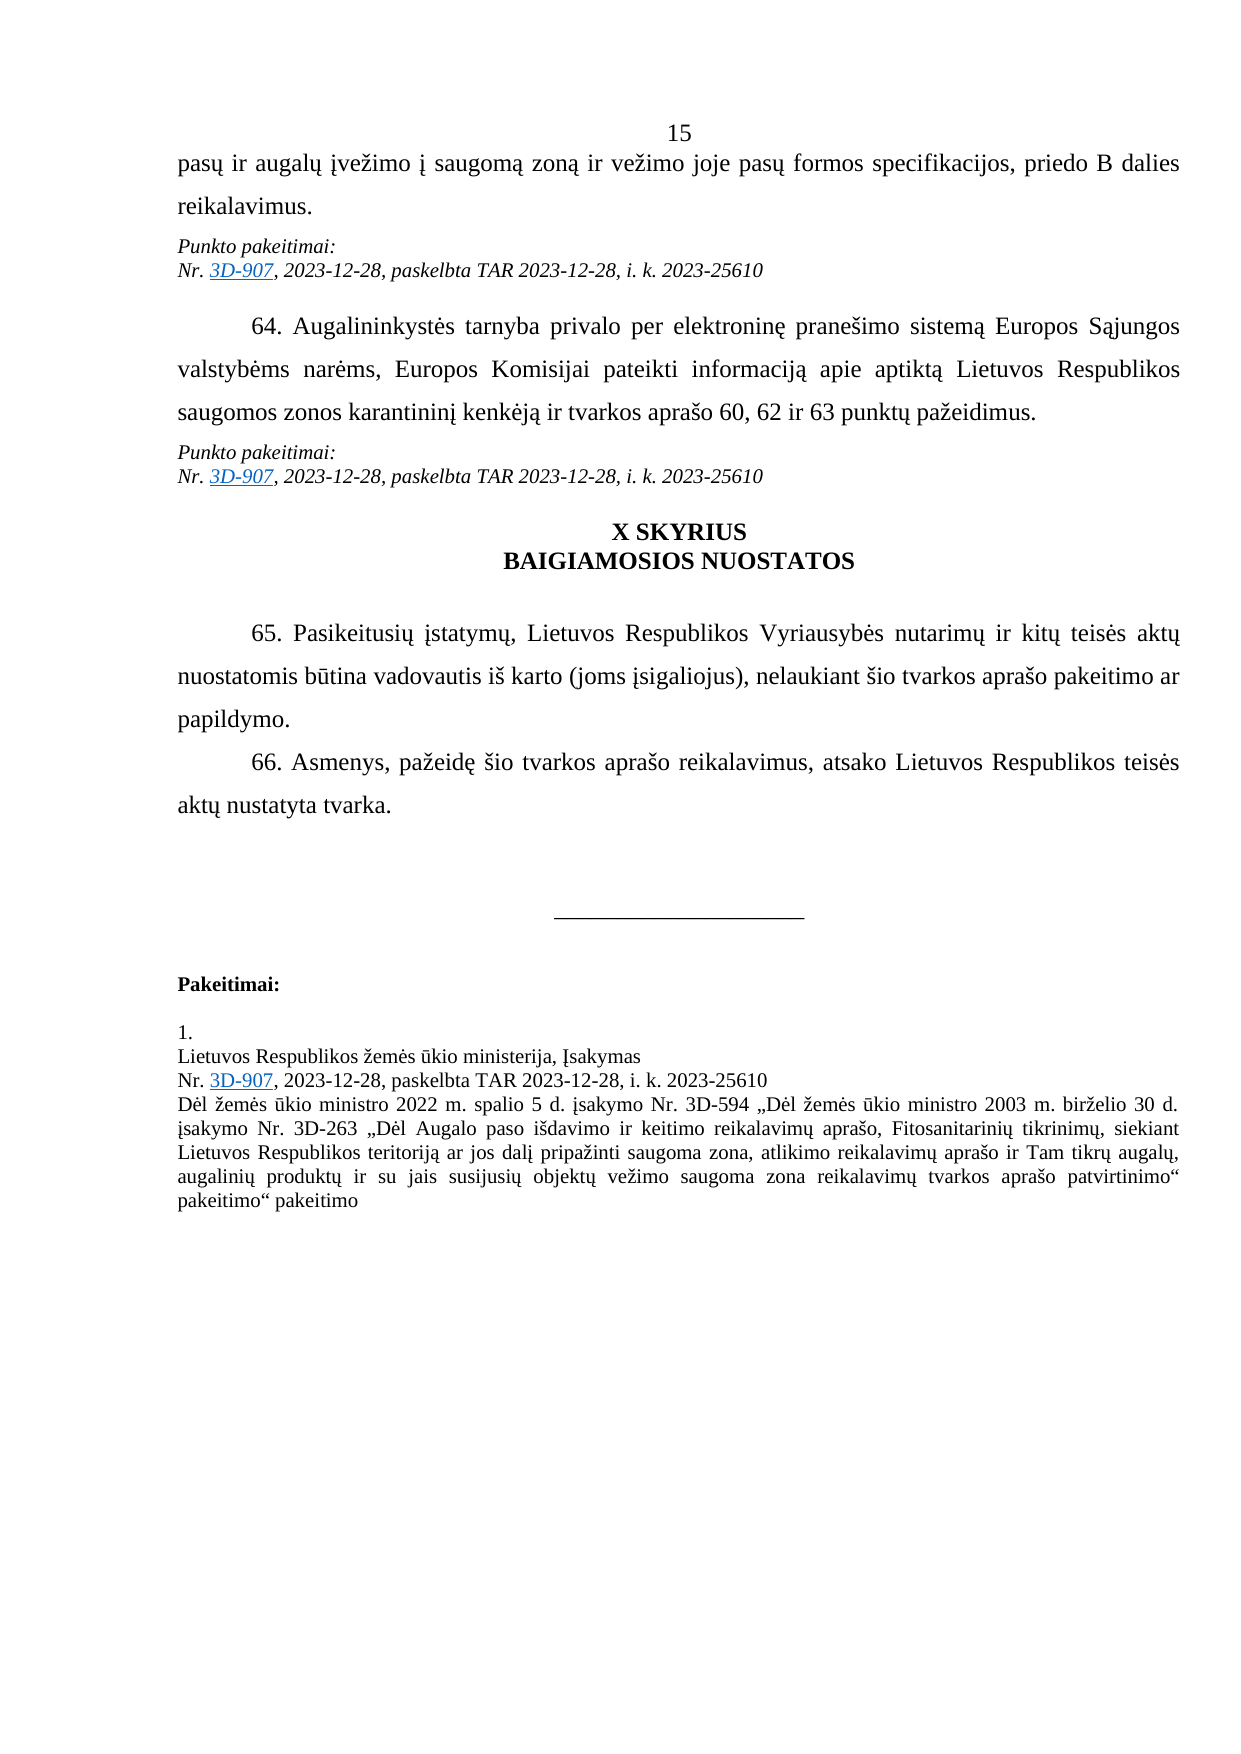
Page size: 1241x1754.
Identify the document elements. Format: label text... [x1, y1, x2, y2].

text Lietuvos Respublikos žemės ūkio ministerija, Įsakymas [177, 1044, 1181, 1068]
text Dėl žemės ūkio ministro 2022 m. spalio 5 d. įsakymo Nr. 3D-594 „Dėl žemės ūkio ministro 2003 m. birželio 30 d. įsakymo Nr. 3D-263 „Dėl Augalo paso išdavimo ir keitimo reikalavimų aprašo, Fitosanitarinių tikrinimų, siekiant Lietuvos Respublikos teritoriją ar jos dalį pripažinti saugoma zona, atlikimo reikalavimų aprašo ir Tam tikrų augalų, augalinių produktų ir su jais susijusių objektų vežimo saugoma zona reikalavimų tvarkos aprašo patvirtinimo“ pakeitimo“ pakeitimo [177, 1092, 1181, 1212]
text Pakeitimai: [177, 972, 1181, 996]
text Nr. 3D-907, 2023-12-28, paskelbta TAR 2023-12-28, i. k. 2023-25610 [177, 258, 1181, 282]
text 66. Asmenys, pažeidę šio tvarkos aprašo reikalavimus, atsako Lietuvos Respublikos teisės aktų nustatyta tvarka. [177, 747, 1181, 819]
text BAIGIAMOSIOS NUOSTATOS [177, 546, 1181, 574]
text ____________________ [177, 893, 1181, 921]
text 65. Pasikeitusių įstatymų, Lietuvos Respublikos Vyriausybės nutarimų ir kitų teisės aktų nuostatomis būtina vadovautis iš karto (joms įsigaliojus), nelaukiant šio tvarkos aprašo pakeitimo ar papildymo. [177, 618, 1181, 733]
text X SKYRIUS [177, 517, 1181, 546]
text Nr. 3D-907, 2023-12-28, paskelbta TAR 2023-12-28, i. k. 2023-25610 [177, 464, 1181, 488]
text 64. Augalininkystės tarnyba privalo per elektroninę pranešimo sistemą Europos Sąjungos valstybėms narėms, Europos Komisijai pateikti informaciją apie aptiktą Lietuvos Respublikos saugomos zonos karantininį kenkėją ir tvarkos aprašo 60, 62 ir 63 punktų pažeidimus. [177, 311, 1181, 426]
text Nr. 3D-907, 2023-12-28, paskelbta TAR 2023-12-28, i. k. 2023-25610 [177, 1068, 1181, 1092]
text Punkto pakeitimai: [177, 440, 1181, 464]
text pasų ir augalų įvežimo į saugomą zoną ir vežimo joje pasų formos specifikacijos, priedo B dalies reikalavimus. [177, 148, 1181, 219]
text Punkto pakeitimai: [177, 234, 1181, 258]
text 1. [177, 1020, 1181, 1044]
